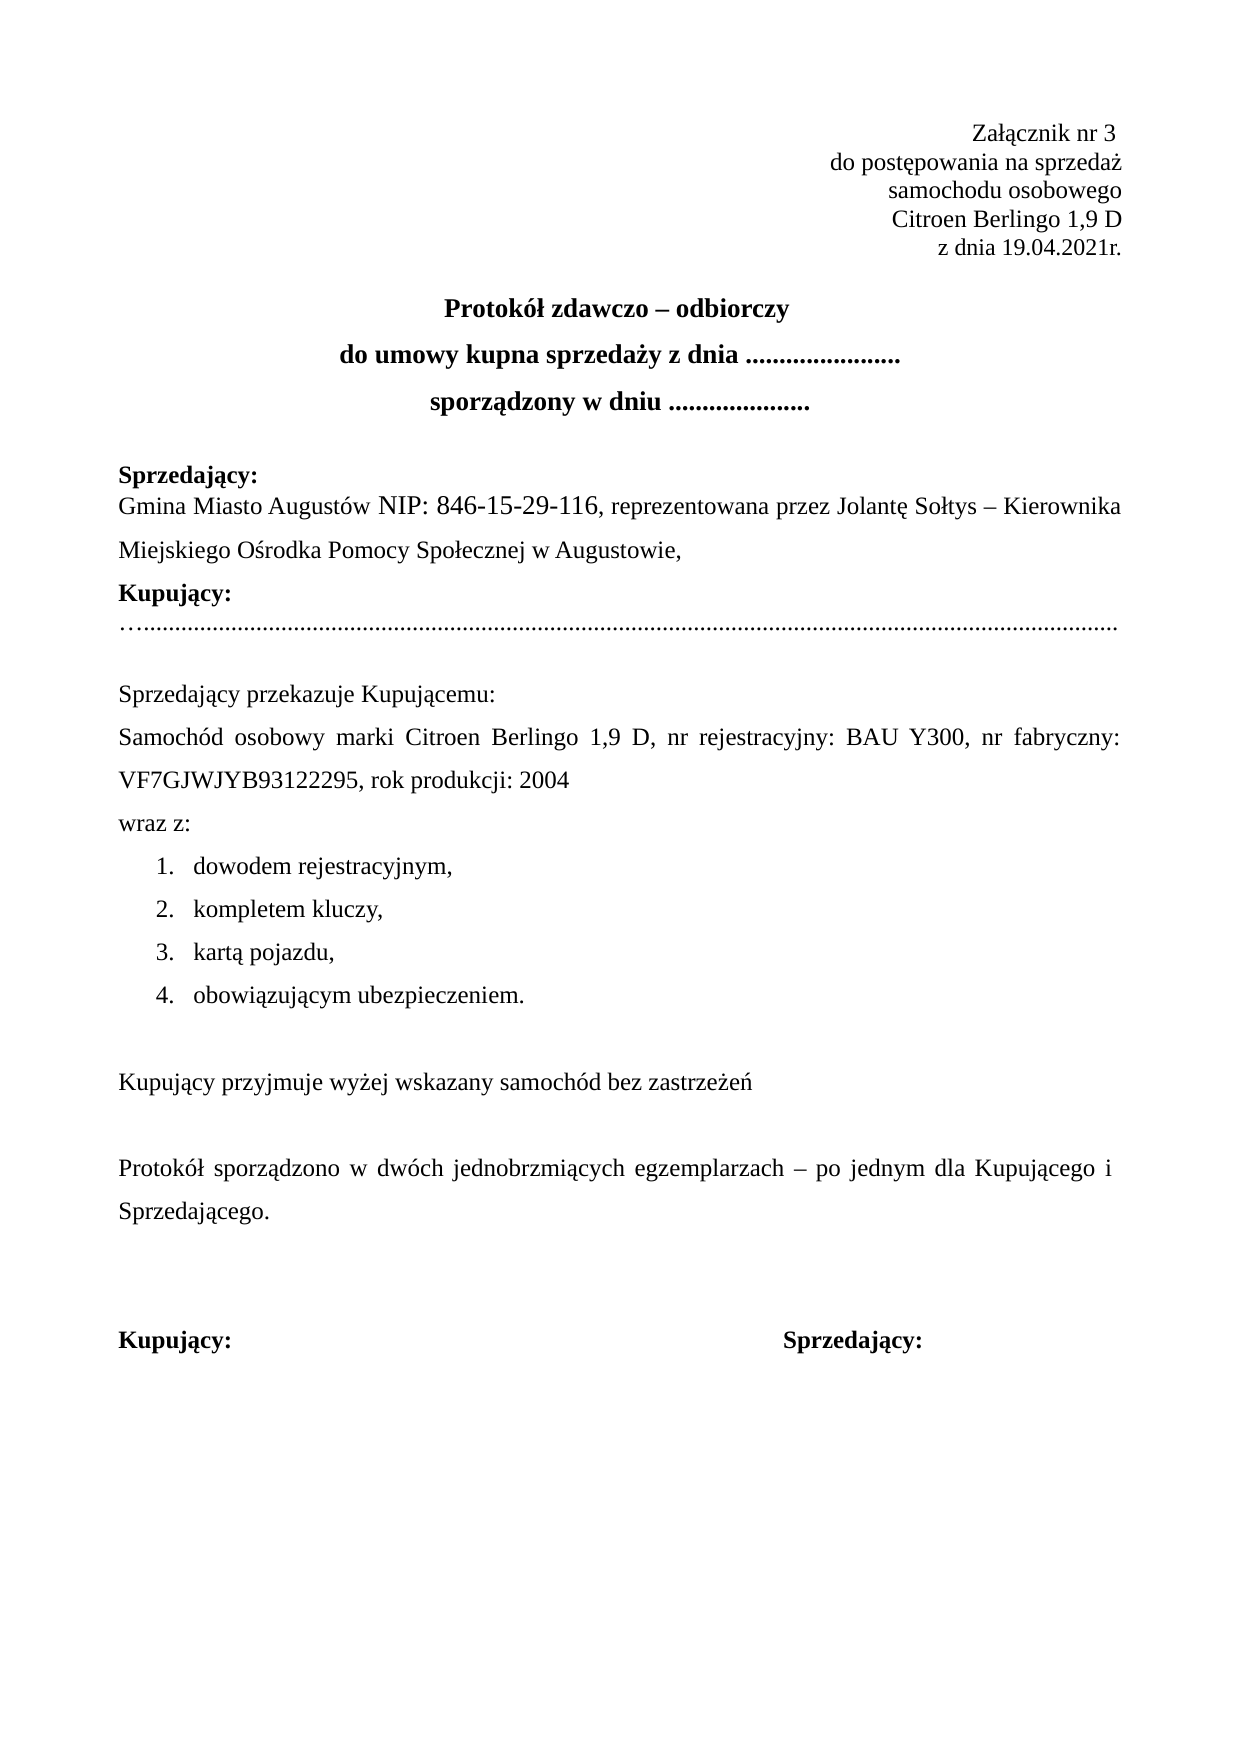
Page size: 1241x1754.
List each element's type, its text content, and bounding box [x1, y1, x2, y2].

text do umowy kupna sprzedaży z dnia ....................... [118, 338, 1122, 370]
text Samochód osobowy marki Citroen Berlingo 1,9 D, nr rejestracyjny: BAU Y300, nr fabryczny: VF7GJWJYB93122295, rok produkcji: 2004 [118, 722, 1122, 794]
text Citroen Berlingo 1,9 D [118, 204, 1122, 233]
text Kupujący: Sprzedający: [118, 1326, 1122, 1354]
text samochodu osobowego [118, 176, 1122, 204]
text Protokół sporządzono w dwóch jednobrzmiących egzemplarzach – po jednym dla Kupującego i Sprzedającego. [118, 1153, 1122, 1225]
text …............................................................................................................................................................ [118, 607, 1122, 636]
text Sprzedający przekazuje Kupującemu: [118, 679, 1122, 707]
text Gmina Miasto Augustów NIP: 846-15-29-116, reprezentowana przez Jolantę Sołtys – Kierownika Miejskiego Ośrodka Pomocy Społecznej w Augustowie, [118, 489, 1122, 564]
text Załącznik nr 3 [118, 118, 1122, 147]
list kompletem kluczy, [156, 894, 1122, 923]
text Sprzedający: [118, 461, 1122, 489]
text wraz z: [118, 808, 1122, 837]
text z dnia 19.04.2021r. [118, 233, 1122, 261]
list dowodem rejestracyjnym, [156, 851, 1122, 880]
text Protokół zdawczo – odbiorczy [118, 292, 1122, 323]
text do postępowania na sprzedaż [118, 147, 1122, 176]
list obowiązującym ubezpieczeniem. [156, 981, 1122, 1009]
text sporządzony w dniu ..................... [118, 385, 1122, 416]
text Kupujący: [118, 578, 1122, 607]
list kartą pojazdu, [156, 937, 1122, 966]
text Kupujący przyjmuje wyżej wskazany samochód bez zastrzeżeń [118, 1067, 1122, 1096]
